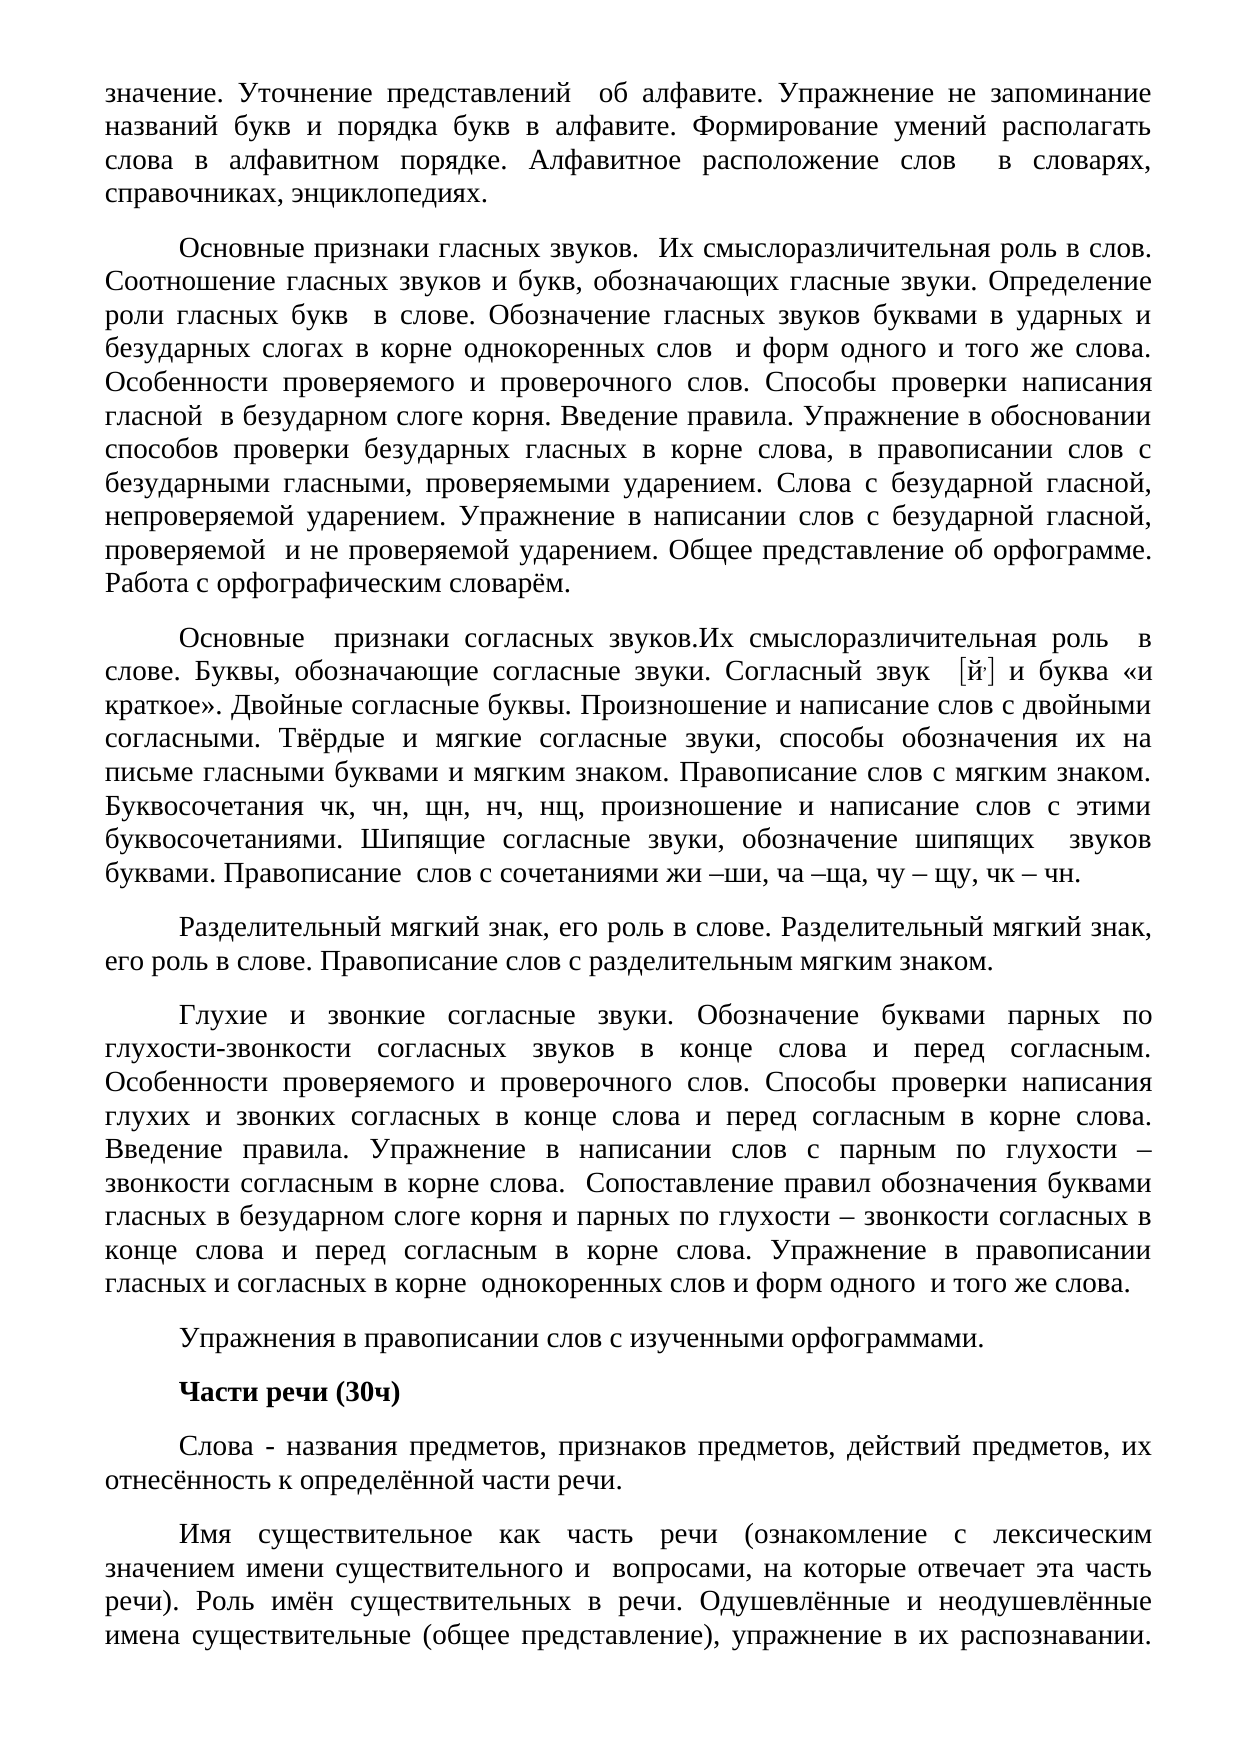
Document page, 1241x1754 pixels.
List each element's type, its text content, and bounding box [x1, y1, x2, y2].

text Основные признаки согласных звуков.Их смыслоразличительная роль в слове. Буквы, обозначающие согласные звуки. Согласный звук й, и буква «и краткое». Двойные согласные буквы. Произношение и написание слов с двойными согласными. Твёрдые и мягкие согласные звуки, способы обозначения их на письме гласными буквами и мягким знаком. Правописание слов с мягким знаком. Буквосочетания чк, чн, щн, нч, нщ, произношение и написание слов с этими буквосочетаниями. Шипящие согласные звуки, обозначение шипящих звуков буквами. Правописание слов с сочетаниями жи –ши, ча –ща, чу – щу, чк – чн. [104, 620, 1153, 888]
text Упражнения в правописании слов с изученными орфограммами. [104, 1320, 1153, 1353]
text Части речи (30ч) [104, 1374, 1153, 1408]
text Глухие и звонкие согласные звуки. Обозначение буквами парных по глухости-звонкости согласных звуков в конце слова и перед согласным. Особенности проверяемого и проверочного слов. Способы проверки написания глухих и звонких согласных в конце слова и перед согласным в корне слова. Введение правила. Упражнение в написании слов с парным по глухости – звонкости согласным в корне слова. Сопоставление правил обозначения буквами гласных в безударном слоге корня и парных по глухости – звонкости согласных в конце слова и перед согласным в корне слова. Упражнение в правописании гласных и согласных в корне однокоренных слов и форм одного и того же слова. [104, 997, 1153, 1299]
text Основные признаки гласных звуков. Их смыслоразличительная роль в слов. Соотношение гласных звуков и букв, обозначающих гласные звуки. Определение роли гласных букв в слове. Обозначение гласных звуков буквами в ударных и безударных слогах в корне однокоренных слов и форм одного и того же слова. Особенности проверяемого и проверочного слов. Способы проверки написания гласной в безударном слоге корня. Введение правила. Упражнение в обосновании способов проверки безударных гласных в корне слова, в правописании слов с безударными гласными, проверяемыми ударением. Слова с безударной гласной, непроверяемой ударением. Упражнение в написании слов с безударной гласной, проверяемой и не проверяемой ударением. Общее представление об орфограмме. Работа с орфографическим словарём. [104, 230, 1153, 599]
text Имя существительное как часть речи (ознакомление с лексическим значением имени существительного и вопросами, на которые отвечает эта часть речи). Роль имён существительных в речи. Одушевлённые и неодушевлённые имена существительные (общее представление), упражнение в их распознавании. [104, 1516, 1153, 1651]
text Слова - названия предметов, признаков предметов, действий предметов, их отнесённость к определённой части речи. [104, 1428, 1153, 1496]
text Разделительный мягкий знак, его роль в слове. Разделительный мягкий знак, его роль в слове. Правописание слов с разделительным мягким знаком. [104, 909, 1153, 976]
text значение. Уточнение представлений об алфавите. Упражнение не запоминание названий букв и порядка букв в алфавите. Формирование умений располагать слова в алфавитном порядке. Алфавитное расположение слов в словарях, справочниках, энциклопедиях. [104, 75, 1153, 209]
